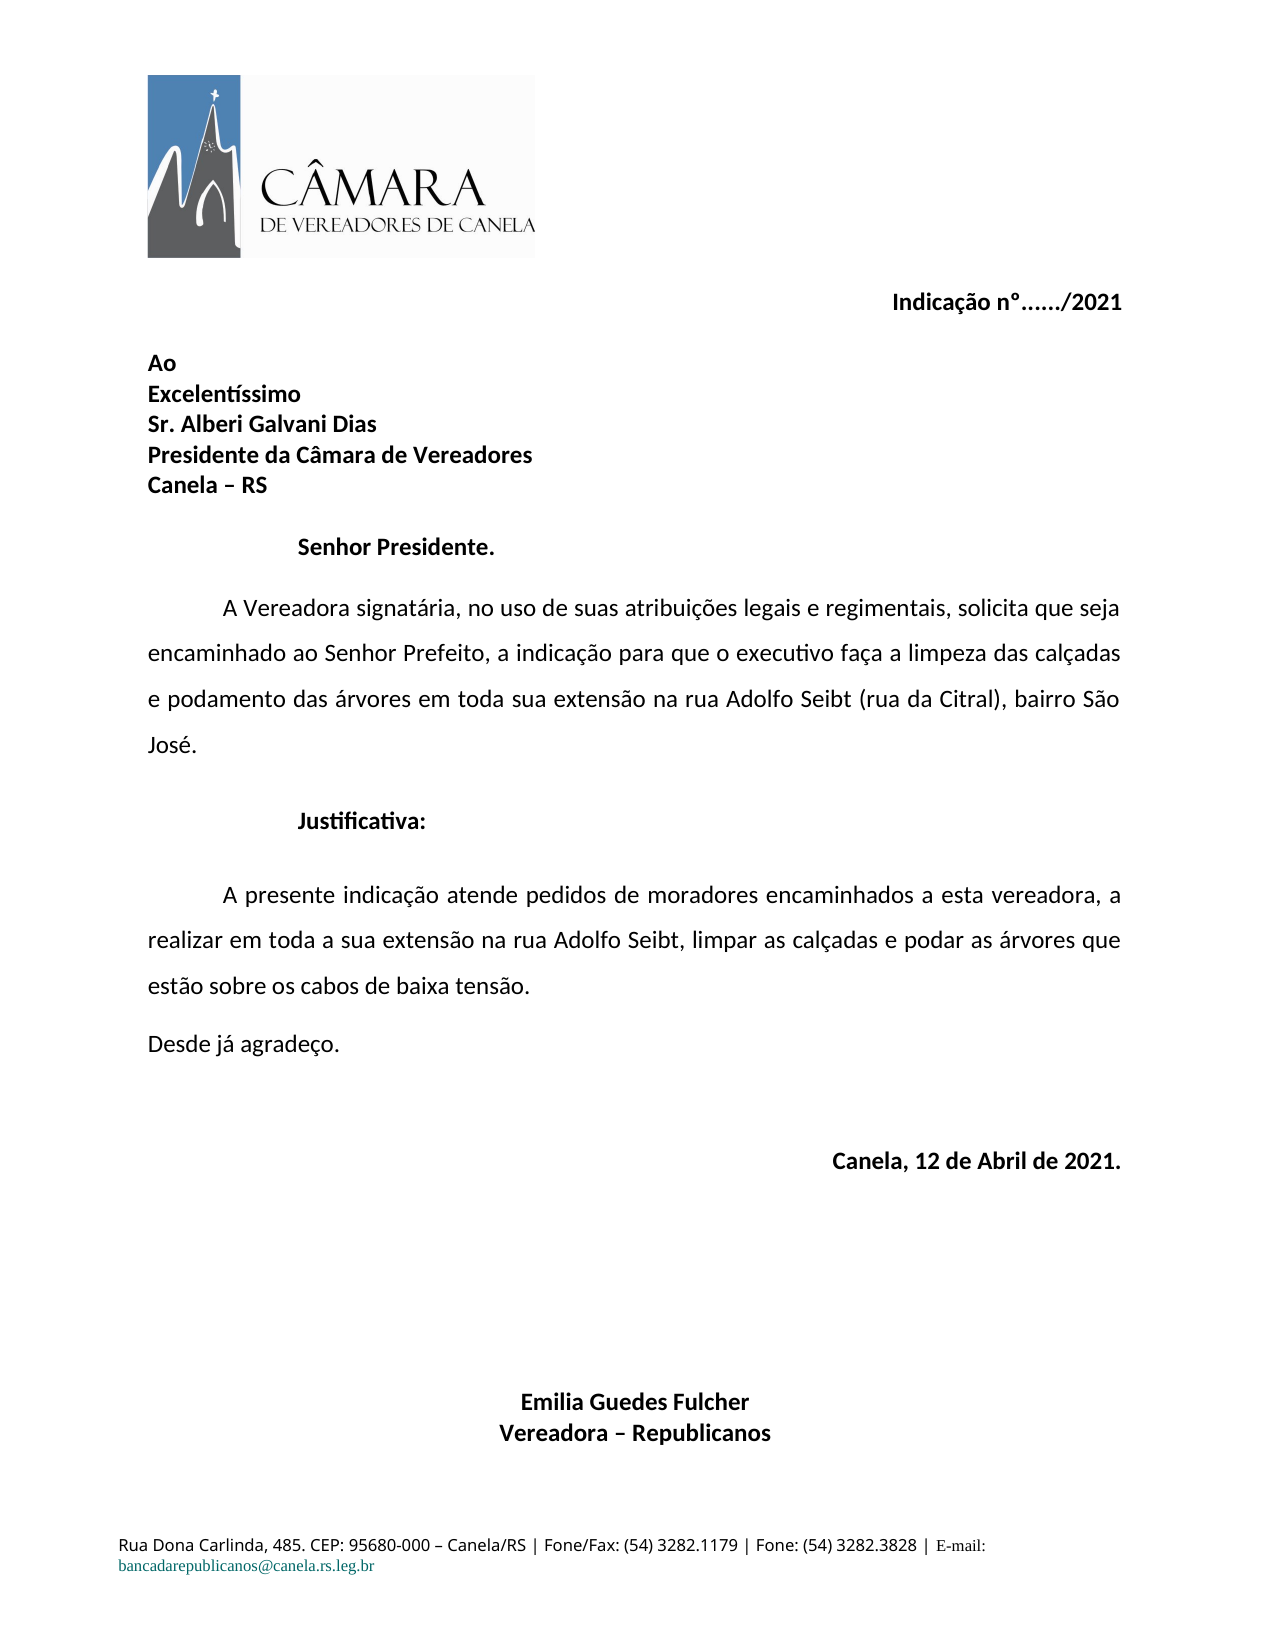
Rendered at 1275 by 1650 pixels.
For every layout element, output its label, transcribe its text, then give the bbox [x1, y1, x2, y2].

text Desde já agradeço. [148, 1028, 1122, 1059]
text Sr. Alberi Galvani Dias [148, 409, 1122, 439]
text A Vereadora signatária, no uso de suas atribuições legais e regimentais, solicita que seja encaminhado ao Senhor Prefeito, a indicação para que o executivo faça a limpeza das calçadas e podamento das árvores em toda sua extensão na rua Adolfo Seibt (rua da Citral), bairro São José. [148, 592, 1122, 759]
picture [147, 75, 536, 258]
text Vereadora – Republicanos [148, 1417, 1122, 1447]
text Emilia Guedes Fulcher [148, 1386, 1122, 1417]
text A presente indicação atende pedidos de moradores encaminhados a esta vereadora, a realizar em toda a sua extensão na rua Adolfo Seibt, limpar as calçadas e podar as árvores que estão sobre os cabos de baixa tensão. [148, 879, 1122, 1001]
text Canela, 12 de Abril de 2021. [148, 1145, 1122, 1175]
text Senhor Presidente. [148, 531, 1122, 561]
text Canela – RS [148, 470, 1122, 500]
text Ao [148, 348, 1122, 378]
text Presidente da Câmara de Vereadores [148, 439, 1122, 470]
text Justificativa: [148, 805, 1122, 836]
subtitle Indicação nº....../2021 [148, 287, 1122, 317]
text Excelentíssimo [148, 378, 1122, 409]
